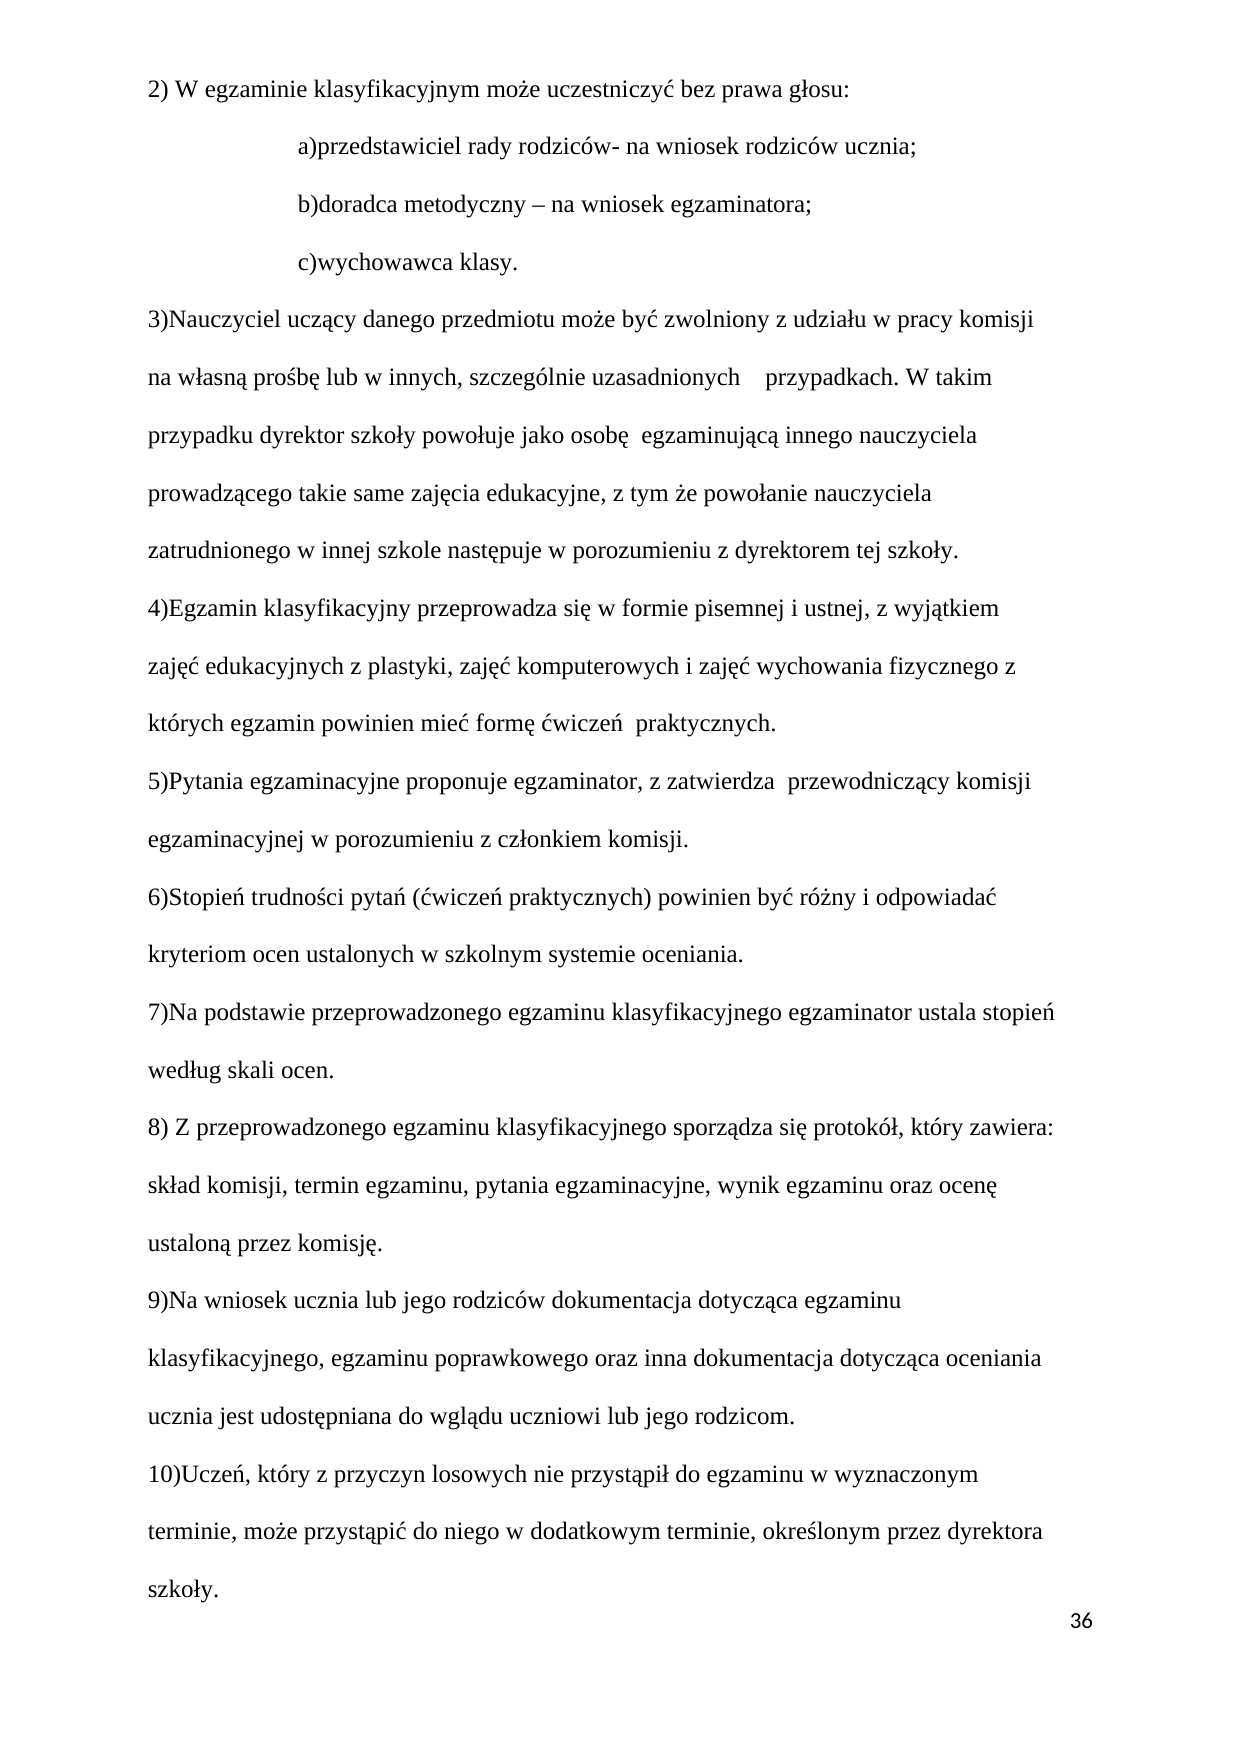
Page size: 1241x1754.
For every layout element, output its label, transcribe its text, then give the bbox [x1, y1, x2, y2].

text 10)Uczeń, który z przyczyn losowych nie przystąpił do egzaminu w wyznaczonym [148, 1459, 1093, 1487]
text 3)Nauczyciel uczący danego przedmiotu może być zwolniony z udziału w pracy komisji [148, 304, 1093, 333]
text c)wychowawca klasy. [298, 247, 1093, 276]
text 5)Pytania egzaminacyjne proponuje egzaminator, z zatwierdza przewodniczący komisji [148, 766, 1093, 795]
text kryteriom ocen ustalonych w szkolnym systemie oceniania. [148, 939, 1093, 968]
text ustaloną przez komisję. [148, 1228, 1093, 1257]
text zatrudnionego w innej szkole następuje w porozumieniu z dyrektorem tej szkoły. [148, 535, 1093, 564]
text według skali ocen. [148, 1055, 1093, 1083]
text b)doradca metodyczny – na wniosek egzaminatora; [298, 189, 1093, 218]
text 6)Stopień trudności pytań (ćwiczeń praktycznych) powinien być różny i odpowiadać [148, 882, 1093, 910]
text 7)Na podstawie przeprowadzonego egzaminu klasyfikacyjnego egzaminator ustala stopień [148, 997, 1093, 1026]
text egzaminacyjnej w porozumieniu z członkiem komisji. [148, 824, 1093, 853]
text 9)Na wniosek ucznia lub jego rodziców dokumentacja dotycząca egzaminu [148, 1286, 1093, 1314]
text prowadzącego takie same zajęcia edukacyjne, z tym że powołanie nauczyciela [148, 478, 1093, 506]
text klasyfikacyjnego, egzaminu poprawkowego oraz inna dokumentacja dotycząca oceniania [148, 1343, 1093, 1372]
text ucznia jest udostępniana do wglądu uczniowi lub jego rodzicom. [148, 1401, 1093, 1430]
text 8) Z przeprowadzonego egzaminu klasyfikacyjnego sporządza się protokół, który zawiera: [148, 1112, 1093, 1141]
text skład komisji, termin egzaminu, pytania egzaminacyjne, wynik egzaminu oraz ocenę [148, 1170, 1093, 1199]
text a)przedstawiciel rady rodziców- na wniosek rodziców ucznia; [298, 131, 1093, 160]
text zajęć edukacyjnych z plastyki, zajęć komputerowych i zajęć wychowania fizycznego z [148, 651, 1093, 679]
text 2) W egzaminie klasyfikacyjnym może uczestniczyć bez prawa głosu: [148, 74, 1093, 102]
text terminie, może przystąpić do niego w dodatkowym terminie, określonym przez dyrektora [148, 1516, 1093, 1545]
text na własną prośbę lub w innych, szczególnie uzasadnionych przypadkach. W takim [148, 362, 1093, 391]
text których egzamin powinien mieć formę ćwiczeń praktycznych. [148, 708, 1093, 737]
text 4)Egzamin klasyfikacyjny przeprowadza się w formie pisemnej i ustnej, z wyjątkiem [148, 593, 1093, 622]
text szkoły. [148, 1574, 1093, 1603]
text przypadku dyrektor szkoły powołuje jako osobę egzaminującą innego nauczyciela [148, 420, 1093, 449]
